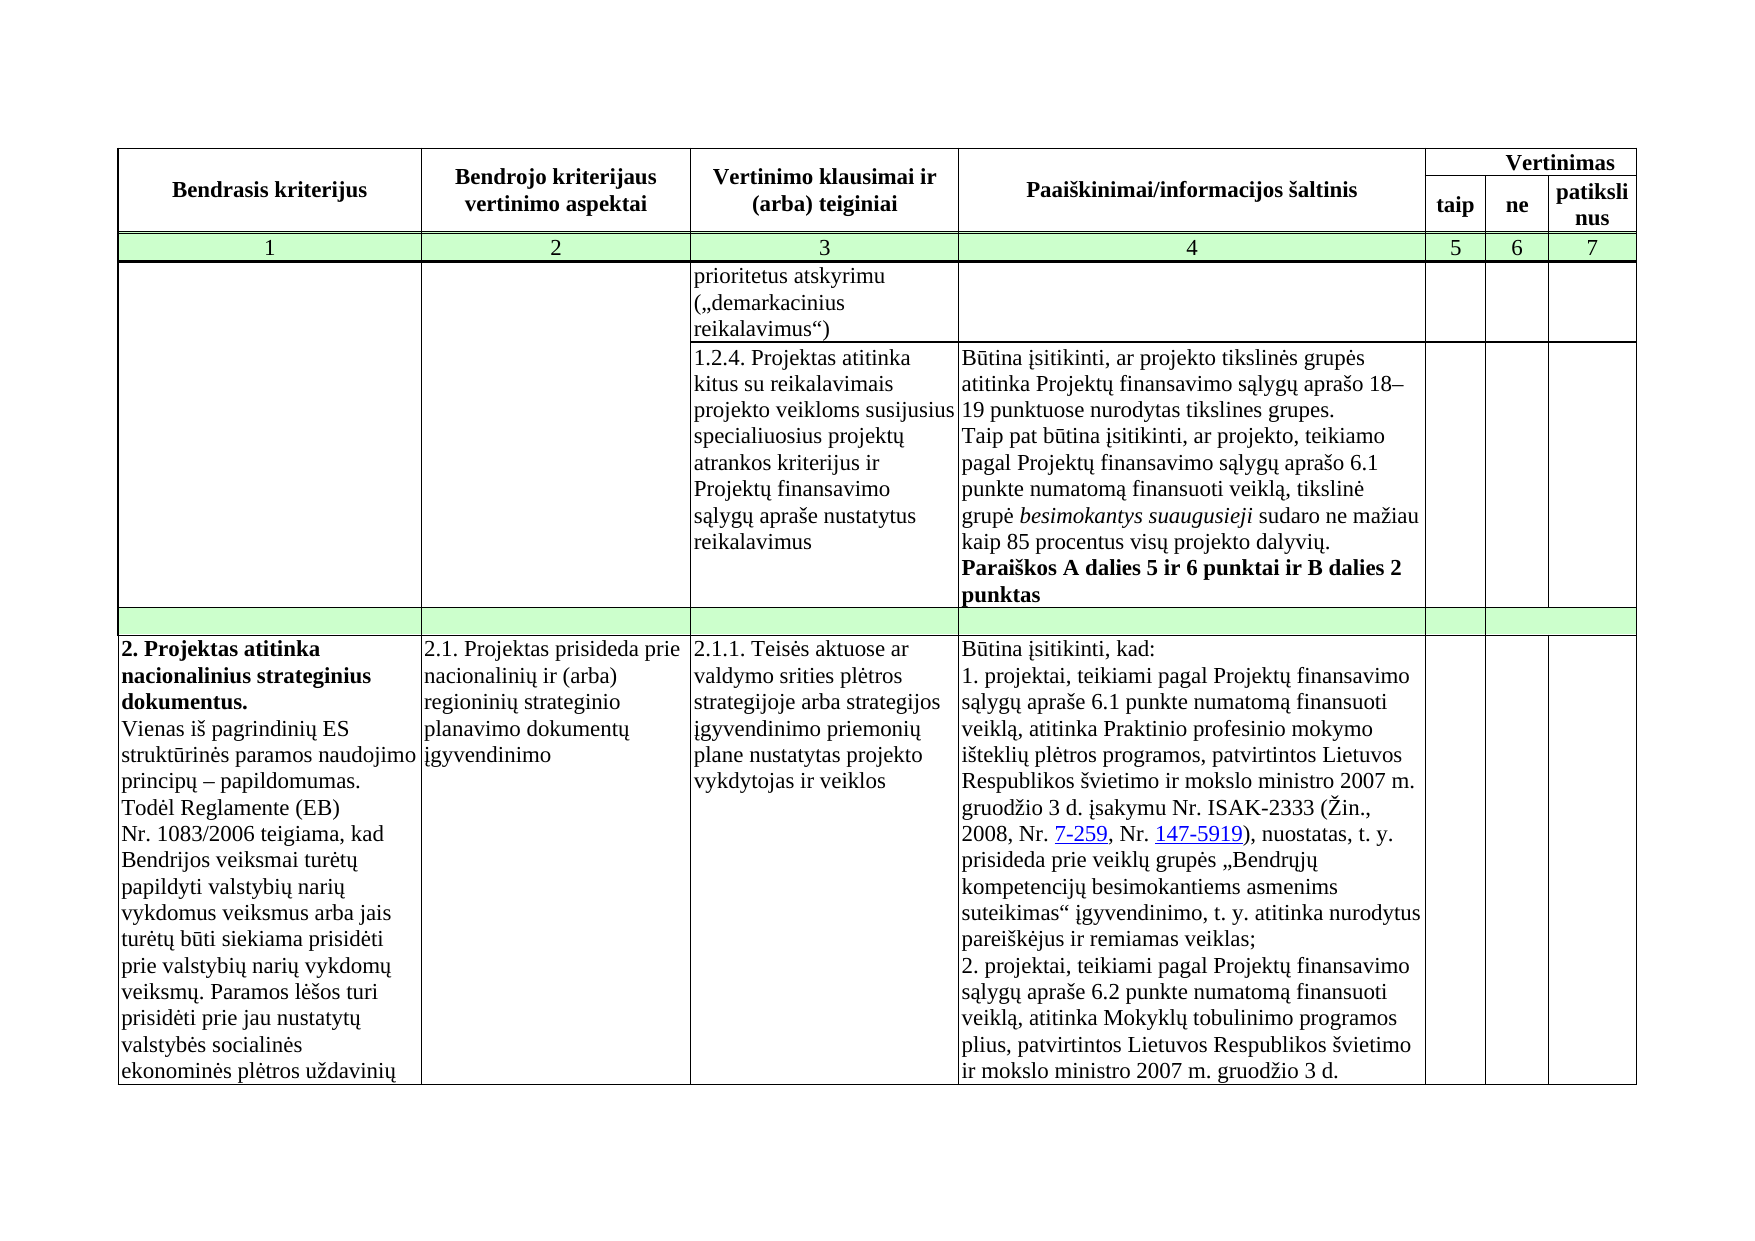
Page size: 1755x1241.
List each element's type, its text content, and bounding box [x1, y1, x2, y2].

table_cell 1.2.4. Projektas atitinka kitus su reikalavimais projekto veikloms susijusius specialiuosius projektų atrankos kriterijus ir Projektų finansavimo sąlygų apraše nustatytus reikalavimus [691, 343, 958, 607]
table_cell [1549, 636, 1636, 1083]
table_cell 7 [1549, 234, 1636, 260]
table_cell 2.1. Projektas prisideda prie nacionalinių ir (arba) regioninių strateginio planavimo dokumentų įgyvendinimo [422, 636, 690, 1083]
table_cell 2 [422, 234, 690, 260]
table_header Vertinimas [1426, 149, 1636, 175]
table_cell 2. Projektas atitinka nacionalinius strateginius dokumentus. Vienas iš pagrindinių ES struktūrinės paramos naudojimo principų – papildomumas. Todėl Reglamente (EB) Nr. 1083/2006 teigiama, kad Bendrijos veiksmai turėtų papildyti valstybių narių vykdomus veiksmus arba jais turėtų būti siekiama prisidėti prie valstybių narių vykdomų veiksmų. Paramos lėšos turi prisidėti prie jau nustatytų valstybės socialinės ekonominės plėtros uždavinių [119, 636, 421, 1083]
table_header Bendrojo kriterijaus vertinimo aspektai [422, 149, 690, 231]
table_cell [691, 608, 958, 634]
table_cell Būtina įsitikinti, ar projekto tikslinės grupės atitinka Projektų finansavimo sąlygų aprašo 18–19 punktuose nurodytas tikslines grupes. Taip pat būtina įsitikinti, ar projekto, teikiamo pagal Projektų finansavimo sąlygų aprašo 6.1 punkte numatomą finansuoti veiklą, tikslinė grupė besimokantys suaugusieji sudaro ne mažiau kaip 85 procentus visų projekto dalyvių. Paraiškos A dalies 5 ir 6 punktai ir B dalies 2 punktas [959, 343, 1425, 607]
table_header Paaiškinimai/informacijos šaltinis [959, 149, 1425, 231]
table_cell ne [1486, 176, 1548, 231]
table_cell [1426, 263, 1485, 341]
table_cell [959, 608, 1425, 634]
table_cell [1426, 343, 1485, 607]
table_cell taip [1426, 176, 1485, 231]
table_cell [422, 608, 690, 634]
table_cell [959, 263, 1425, 341]
table_cell 2.1.1. Teisės aktuose ar valdymo srities plėtros strategijoje arba strategijos įgyvendinimo priemonių plane nustatytas projekto vykdytojas ir veiklos [691, 636, 958, 1083]
table_cell 6 [1486, 234, 1548, 260]
table_cell prioritetus atskyrimu („demarkacinius reikalavimus“) [691, 263, 958, 341]
table_header Vertinimo klausimai ir (arba) teiginiai [691, 149, 958, 231]
table_cell [1486, 608, 1636, 634]
table_cell [1426, 608, 1485, 634]
table_cell [1426, 636, 1485, 1083]
table_cell [119, 608, 421, 634]
table_cell patikslinus [1549, 176, 1636, 231]
table_cell Būtina įsitikinti, kad: 1. projektai, teikiami pagal Projektų finansavimo sąlygų apraše 6.1 punkte numatomą finansuoti veiklą, atitinka Praktinio profesinio mokymo išteklių plėtros programos, patvirtintos Lietuvos Respublikos švietimo ir mokslo ministro 2007 m. gruodžio 3 d. įsakymu Nr. ISAK-2333 (Žin., 2008, Nr. 7-259, Nr. 147-5919), nuostatas, t. y. prisideda prie veiklų grupės „Bendrųjų kompetencijų besimokantiems asmenims suteikimas“ įgyvendinimo, t. y. atitinka nurodytus pareiškėjus ir remiamas veiklas; 2. projektai, teikiami pagal Projektų finansavimo sąlygų apraše 6.2 punkte numatomą finansuoti veiklą, atitinka Mokyklų tobulinimo programos plius, patvirtintos Lietuvos Respublikos švietimo ir mokslo ministro 2007 m. gruodžio 3 d. [959, 636, 1425, 1083]
table_cell 4 [959, 234, 1425, 260]
table_cell 3 [691, 234, 958, 260]
table_cell 1 [119, 234, 421, 260]
table_cell [1549, 263, 1636, 341]
table_cell [1549, 343, 1636, 607]
table_cell [1486, 636, 1548, 1083]
table_cell [1486, 343, 1548, 607]
table_cell [422, 263, 690, 607]
table_header Bendrasis kriterijus [119, 149, 421, 231]
table_cell [1486, 263, 1548, 341]
table_cell 5 [1426, 234, 1485, 260]
table_cell [119, 263, 421, 607]
